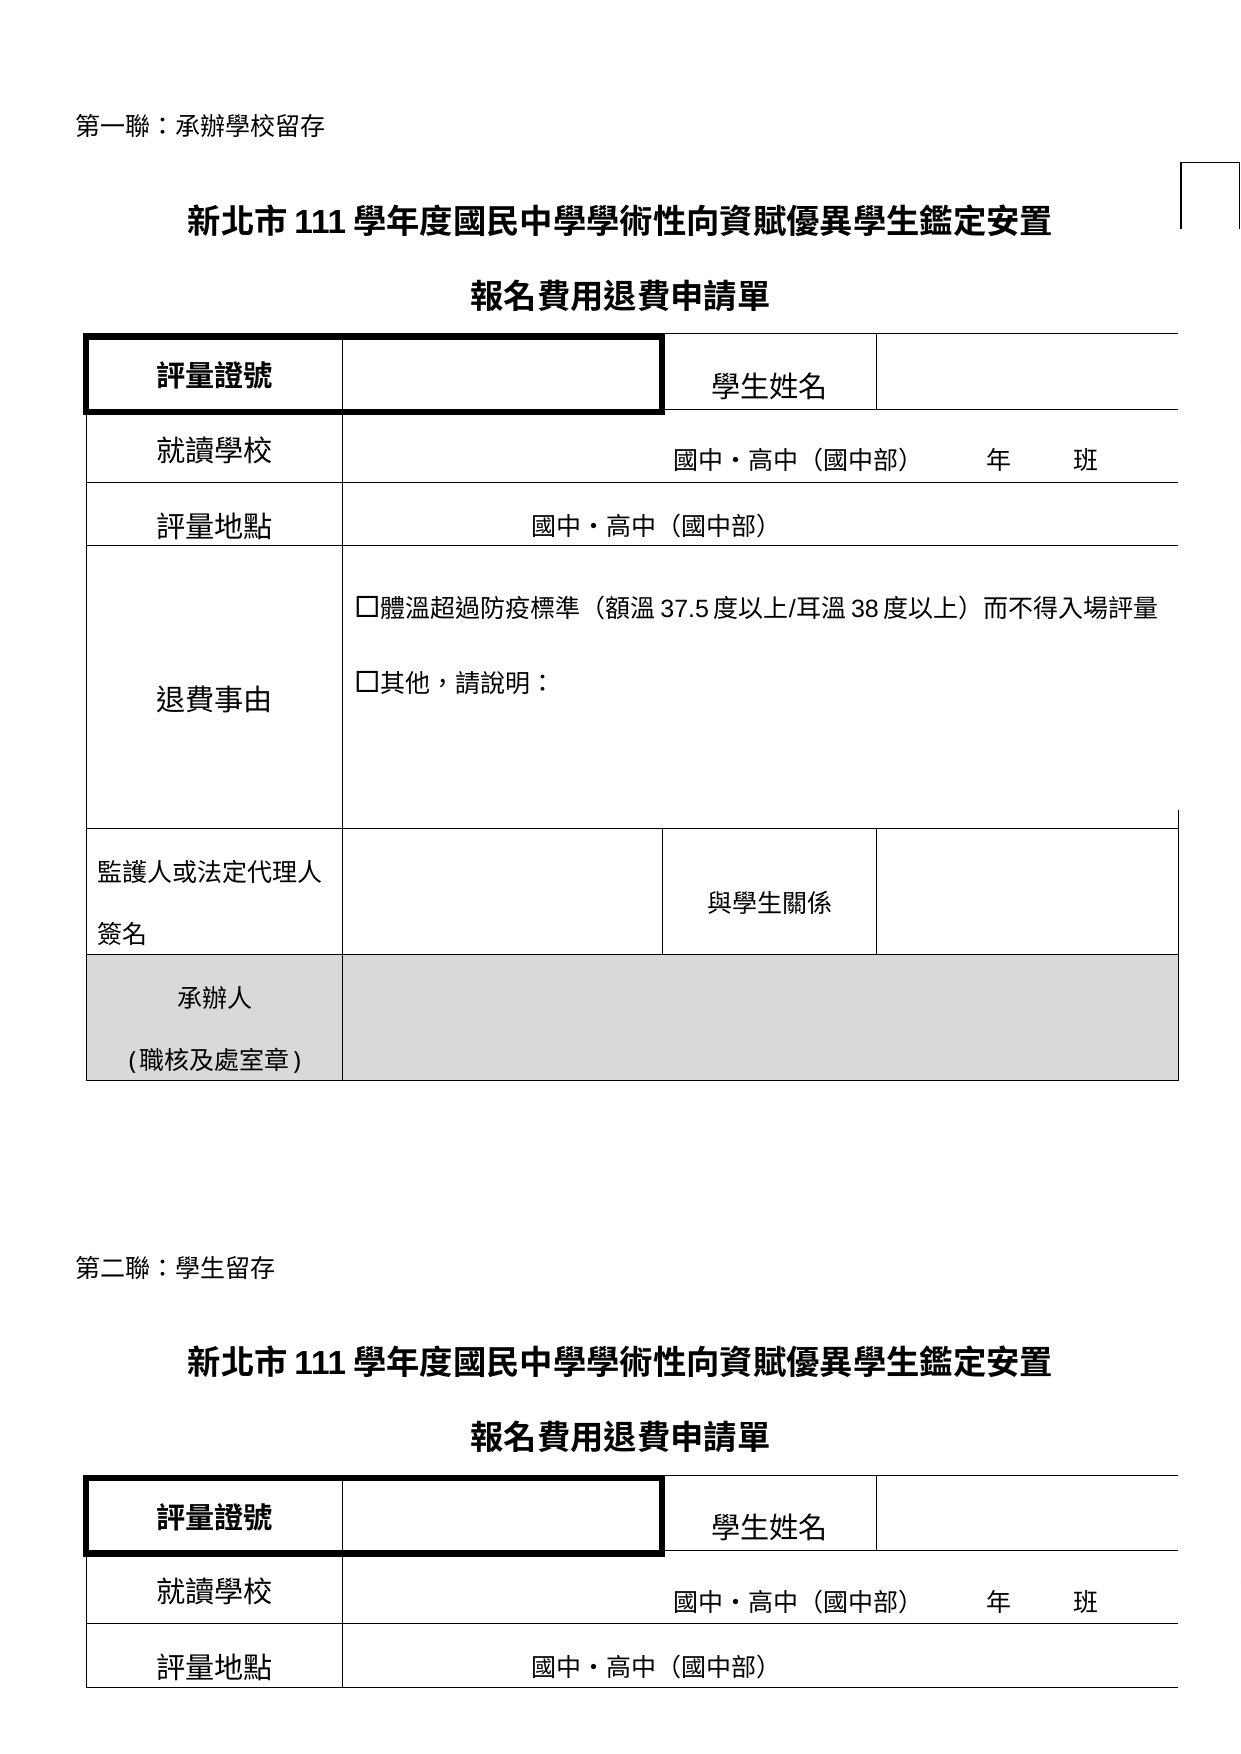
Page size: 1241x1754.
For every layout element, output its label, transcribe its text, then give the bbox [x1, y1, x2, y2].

table_cell 就讀學校 [87, 1557, 342, 1623]
table_cell 國中‧高中（國中部） [343, 483, 1178, 545]
table_cell 評量地點 [87, 483, 342, 545]
table_cell [343, 415, 662, 482]
table_header 學生姓名 [665, 1476, 876, 1550]
table_cell 就讀學校 [87, 415, 342, 482]
table_header [343, 340, 659, 409]
table_cell 體溫超過防疫標準（額溫37.5度以上/耳溫38度以上）而不得入場評量 其他，請說明： [343, 546, 1178, 828]
table_cell [343, 955, 1178, 1080]
text [1178, 1173, 1240, 1754]
table_cell 與學生關係 [663, 829, 876, 954]
text [1178, 163, 1240, 810]
table_header [877, 1476, 1178, 1550]
table_header 評量證號 [89, 340, 342, 409]
table_cell 評量地點 [87, 1624, 342, 1687]
table_header 學生姓名 [665, 334, 876, 409]
table_cell 退費事由 [87, 546, 342, 828]
text 新北市111學年度國民中學學術性向資賦優異學生鑑定安置 [75, 177, 1165, 239]
table_cell 國中‧高中（國中部） 年 班 [662, 410, 1178, 482]
text 報名費用退費申請單 [75, 252, 1165, 314]
table_cell [343, 1557, 662, 1623]
table_cell 國中‧高中（國中部） [343, 1624, 1178, 1687]
table_header [877, 334, 1178, 409]
table_cell 監護人或法定代理人簽名 [87, 829, 342, 954]
table_cell 國中‧高中（國中部） 年 班 [662, 1551, 1178, 1623]
table_cell 承辦人 (職核及處室章) [87, 955, 342, 1080]
table_cell [877, 829, 1178, 954]
text 第二聯：學生留存 [75, 1224, 1165, 1287]
table_cell [343, 829, 662, 954]
table_header 評量證號 [89, 1481, 342, 1550]
text 新北市111學年度國民中學學術性向資賦優異學生鑑定安置 [75, 1318, 1165, 1381]
table_header [343, 1481, 659, 1550]
text 第一聯：承辦學校留存 [75, 83, 1165, 146]
text 報名費用退費申請單 [75, 1393, 1165, 1456]
